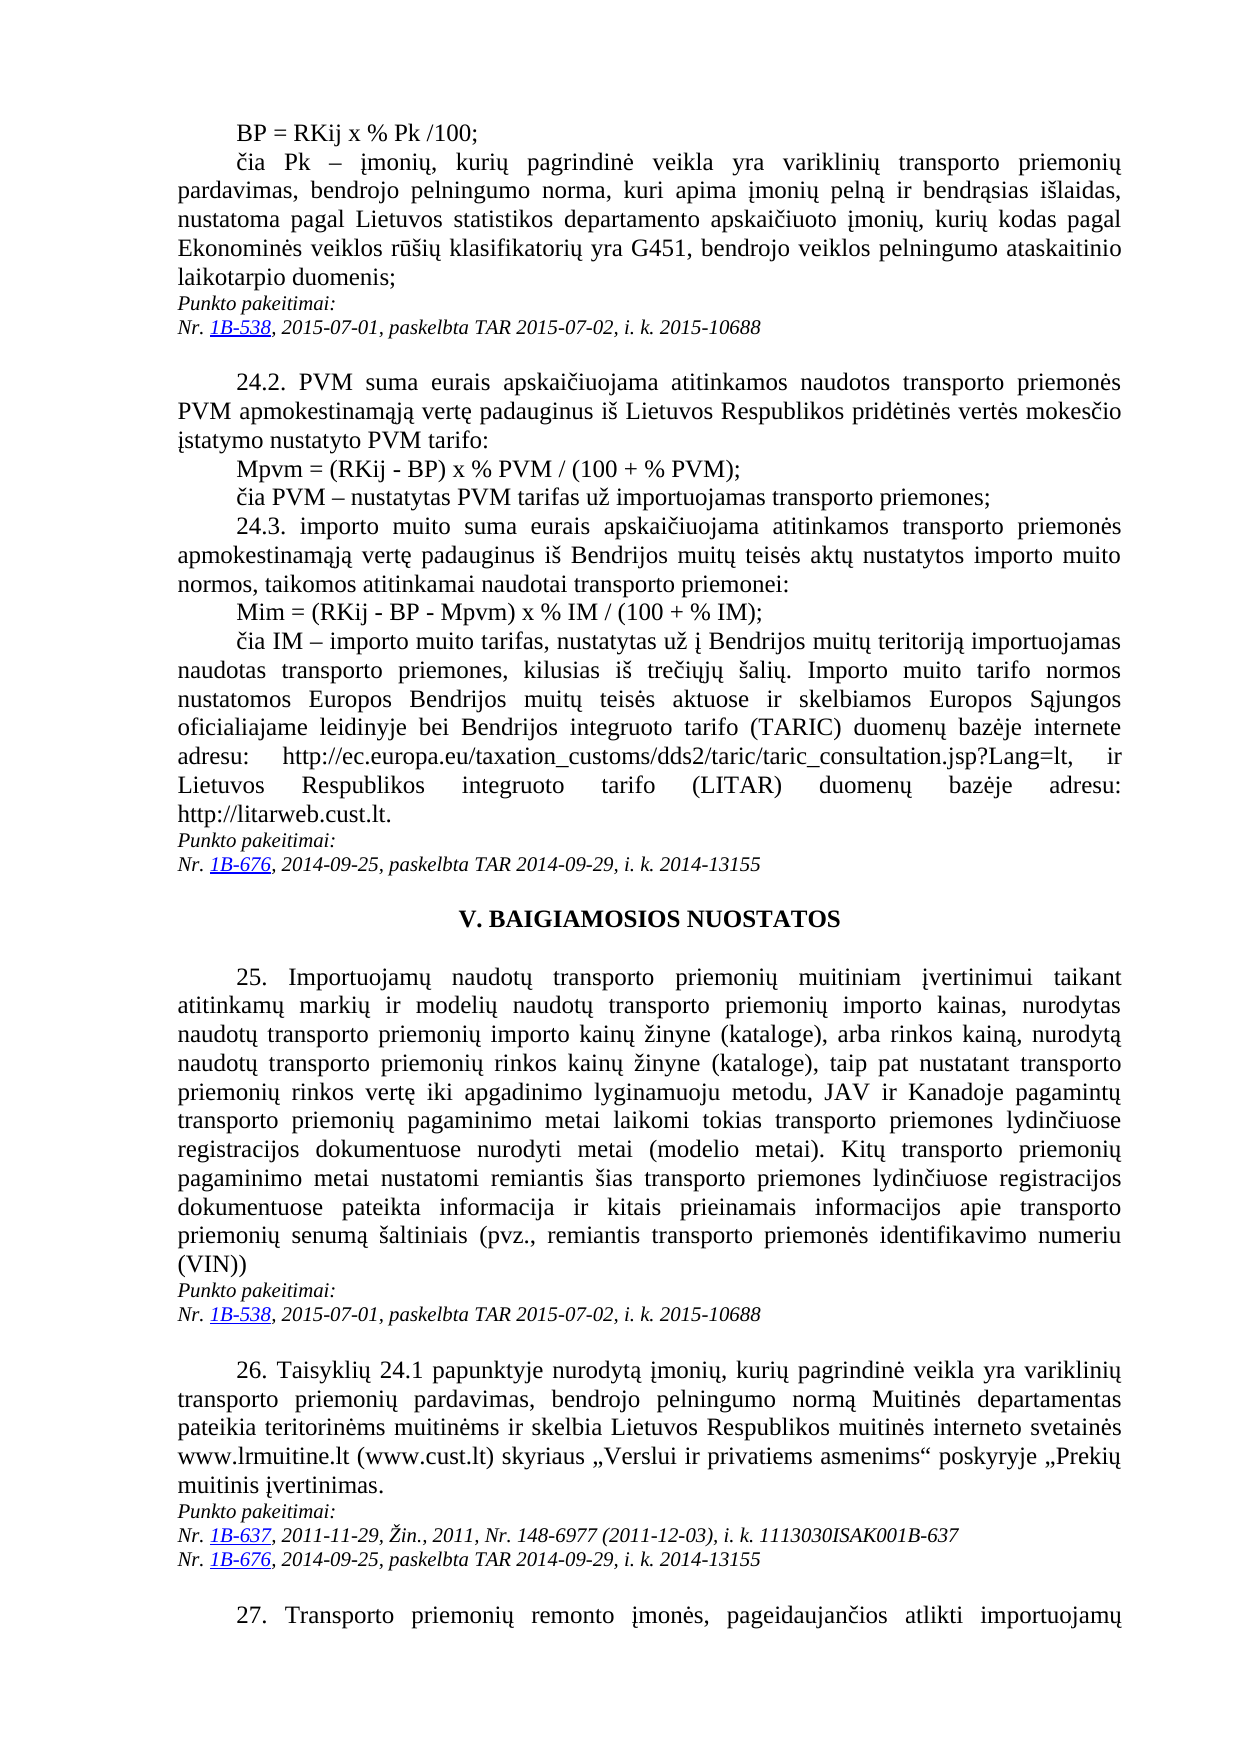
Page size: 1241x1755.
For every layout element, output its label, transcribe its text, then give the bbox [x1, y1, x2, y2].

text čia IM – importo muito tarifas, nustatytas už į Bendrijos muitų teritoriją importuojamas naudotas transporto priemones, kilusias iš trečiųjų šalių. Importo muito tarifo normos nustatomos Europos Bendrijos muitų teisės aktuose ir skelbiamos Europos Sąjungos oficialiajame leidinyje bei Bendrijos integruoto tarifo (TARIC) duomenų bazėje internete adresu: http://ec.europa.eu/taxation_customs/dds2/taric/taric_consultation.jsp?Lang=lt, ir Lietuvos Respublikos integruoto tarifo (LITAR) duomenų bazėje adresu: http://litarweb.cust.lt. [177, 626, 1122, 827]
text Punkto pakeitimai: [177, 1499, 1122, 1523]
text 24.3. importo muito suma eurais apskaičiuojama atitinkamos transporto priemonės apmokestinamąją vertę padauginus iš Bendrijos muitų teisės aktų nustatytos importo muito normos, taikomos atitinkamai naudotai transporto priemonei: [177, 511, 1122, 597]
text Nr. 1B-676, 2014-09-25, paskelbta TAR 2014-09-29, i. k. 2014-13155 [177, 852, 1122, 876]
text 27. Transporto priemonių remonto įmonės, pageidaujančios atlikti importuojamų [177, 1600, 1122, 1628]
text Nr. 1B-676, 2014-09-25, paskelbta TAR 2014-09-29, i. k. 2014-13155 [177, 1547, 1122, 1571]
text Nr. 1B-637, 2011-11-29, Žin., 2011, Nr. 148-6977 (2011-12-03), i. k. 1113030ISAK001B-637 [177, 1523, 1122, 1547]
text Mim = (RKij - BP - Mpvm) x % IM / (100 + % IM); [177, 597, 1122, 626]
text Punkto pakeitimai: [177, 1278, 1122, 1302]
text 26. Taisyklių 24.1 papunktyje nurodytą įmonių, kurių pagrindinė veikla yra variklinių transporto priemonių pardavimas, bendrojo pelningumo normą Muitinės departamentas pateikia teritorinėms muitinėms ir skelbia Lietuvos Respublikos muitinės interneto svetainės www.lrmuitine.lt (www.cust.lt) skyriaus „Verslui ir privatiems asmenims“ poskyryje „Prekių muitinis įvertinimas. [177, 1355, 1122, 1499]
text 25. Importuojamų naudotų transporto priemonių muitiniam įvertinimui taikant atitinkamų markių ir modelių naudotų transporto priemonių importo kainas, nurodytas naudotų transporto priemonių importo kainų žinyne (kataloge), arba rinkos kainą, nurodytą naudotų transporto priemonių rinkos kainų žinyne (kataloge), taip pat nustatant transporto priemonių rinkos vertę iki apgadinimo lyginamuoju metodu, JAV ir Kanadoje pagamintų transporto priemonių pagaminimo metai laikomi tokias transporto priemones lydinčiuose registracijos dokumentuose nurodyti metai (modelio metai). Kitų transporto priemonių pagaminimo metai nustatomi remiantis šias transporto priemones lydinčiuose registracijos dokumentuose pateikta informacija ir kitais prieinamais informacijos apie transporto priemonių senumą šaltiniais (pvz., remiantis transporto priemonės identifikavimo numeriu (VIN)) [177, 962, 1122, 1278]
text Punkto pakeitimai: [177, 291, 1122, 315]
text Nr. 1B-538, 2015-07-01, paskelbta TAR 2015-07-02, i. k. 2015-10688 [177, 315, 1122, 339]
text čia PVM – nustatytas PVM tarifas už importuojamas transporto priemones; [177, 482, 1122, 511]
text BP = RKij x % Pk /100; [177, 118, 1122, 147]
text V. BAIGIAMOSIOS NUOSTATOS [177, 904, 1122, 933]
text Punkto pakeitimai: [177, 827, 1122, 852]
text Nr. 1B-538, 2015-07-01, paskelbta TAR 2015-07-02, i. k. 2015-10688 [177, 1302, 1122, 1326]
text 24.2. PVM suma eurais apskaičiuojama atitinkamos naudotos transporto priemonės PVM apmokestinamąją vertę padauginus iš Lietuvos Respublikos pridėtinės vertės mokesčio įstatymo nustatyto PVM tarifo: [177, 367, 1122, 454]
text čia Pk – įmonių, kurių pagrindinė veikla yra variklinių transporto priemonių pardavimas, bendrojo pelningumo norma, kuri apima įmonių pelną ir bendrąsias išlaidas, nustatoma pagal Lietuvos statistikos departamento apskaičiuoto įmonių, kurių kodas pagal Ekonominės veiklos rūšių klasifikatorių yra G451, bendrojo veiklos pelningumo ataskaitinio laikotarpio duomenis; [177, 147, 1122, 291]
text Mpvm = (RKij - BP) x % PVM / (100 + % PVM); [177, 454, 1122, 482]
